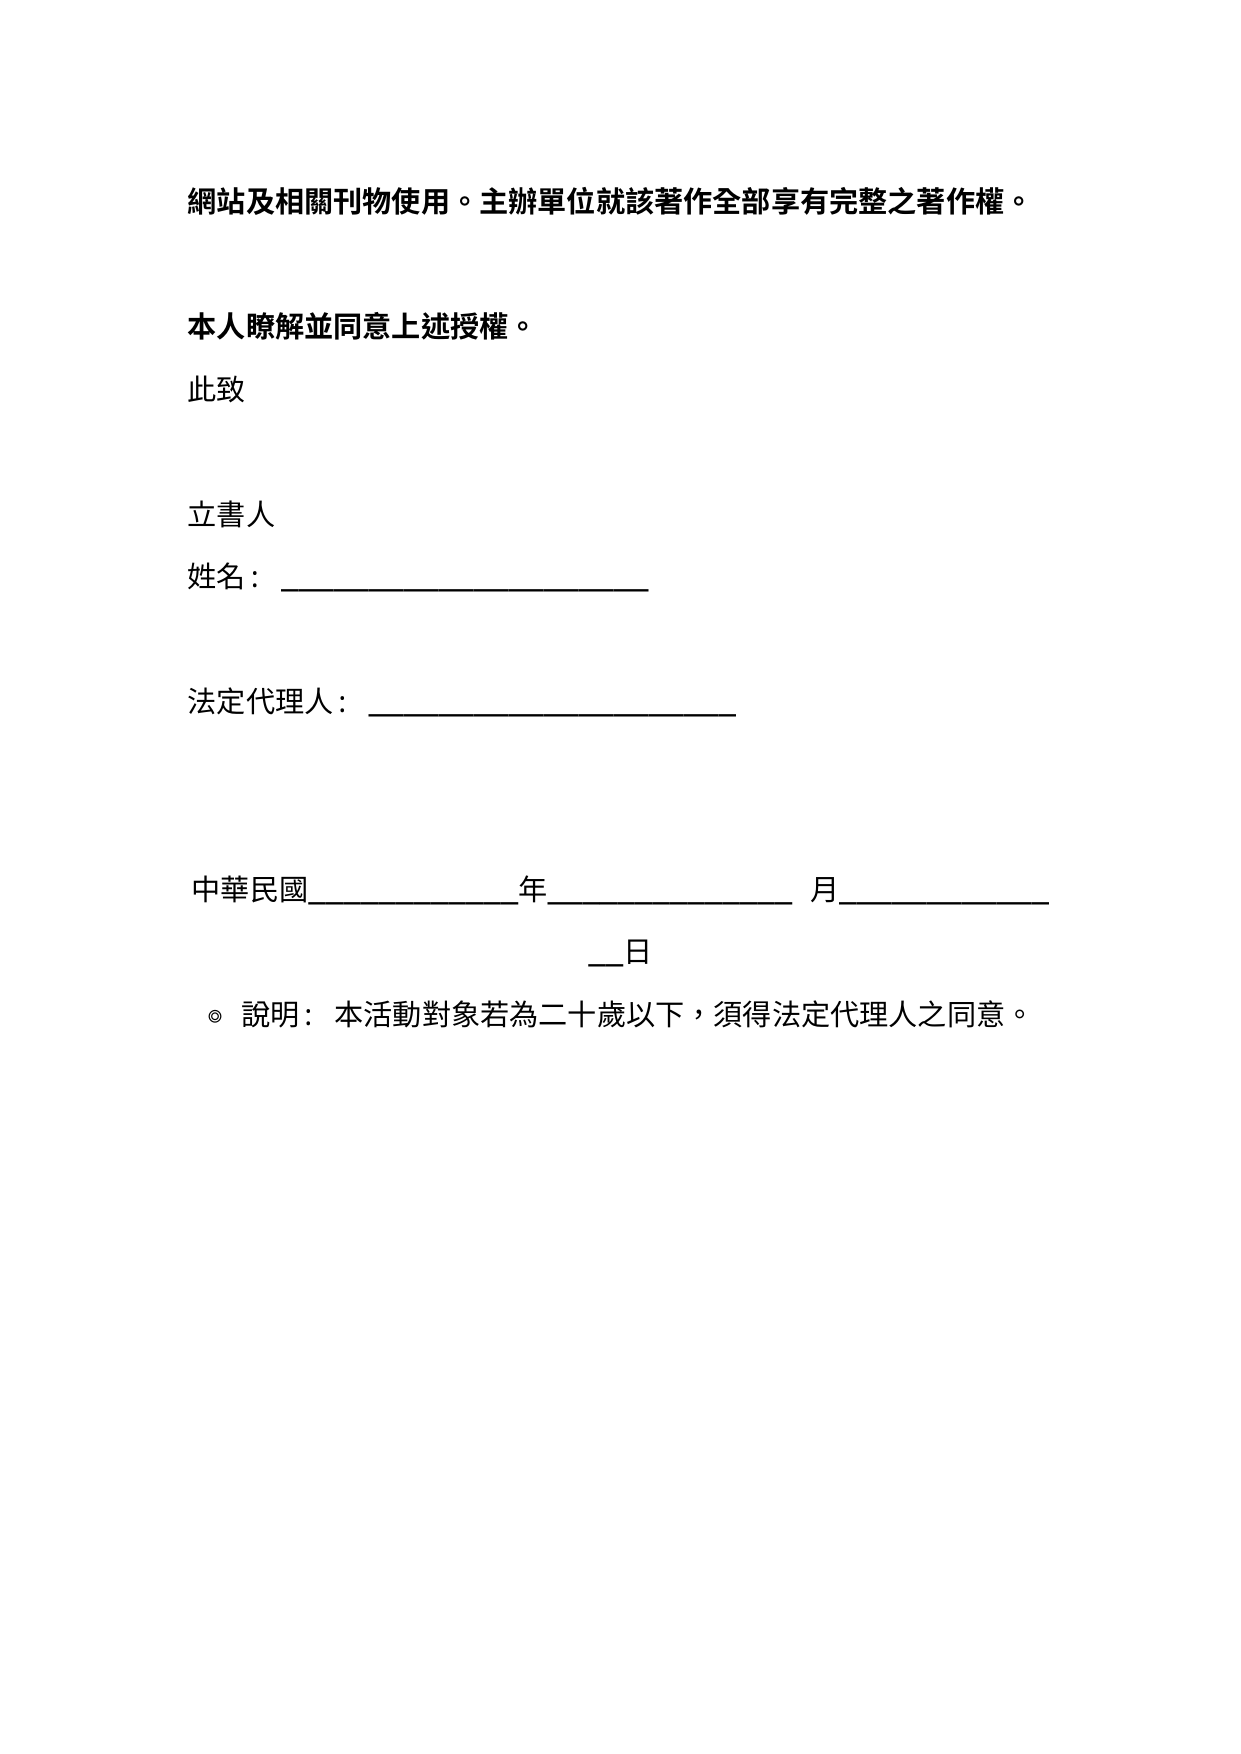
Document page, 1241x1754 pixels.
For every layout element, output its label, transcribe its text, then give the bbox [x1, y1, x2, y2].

text 中華民國____________年______________ 月______________日 [187, 846, 1053, 971]
text ◎ 說明: 本活動對象若為二十歲以下，須得法定代理人之同意。 [187, 971, 1053, 1033]
text 法定代理人: _____________________ [187, 658, 1053, 721]
text 本人瞭解並同意上述授權。 [187, 283, 1053, 346]
text 姓名: _____________________ [187, 533, 1053, 596]
text 此致 [187, 346, 1053, 408]
text 網站及相關刊物使用。主辦單位就該著作全部享有完整之著作權。 [187, 158, 1053, 221]
text 立書人 [187, 471, 1053, 533]
